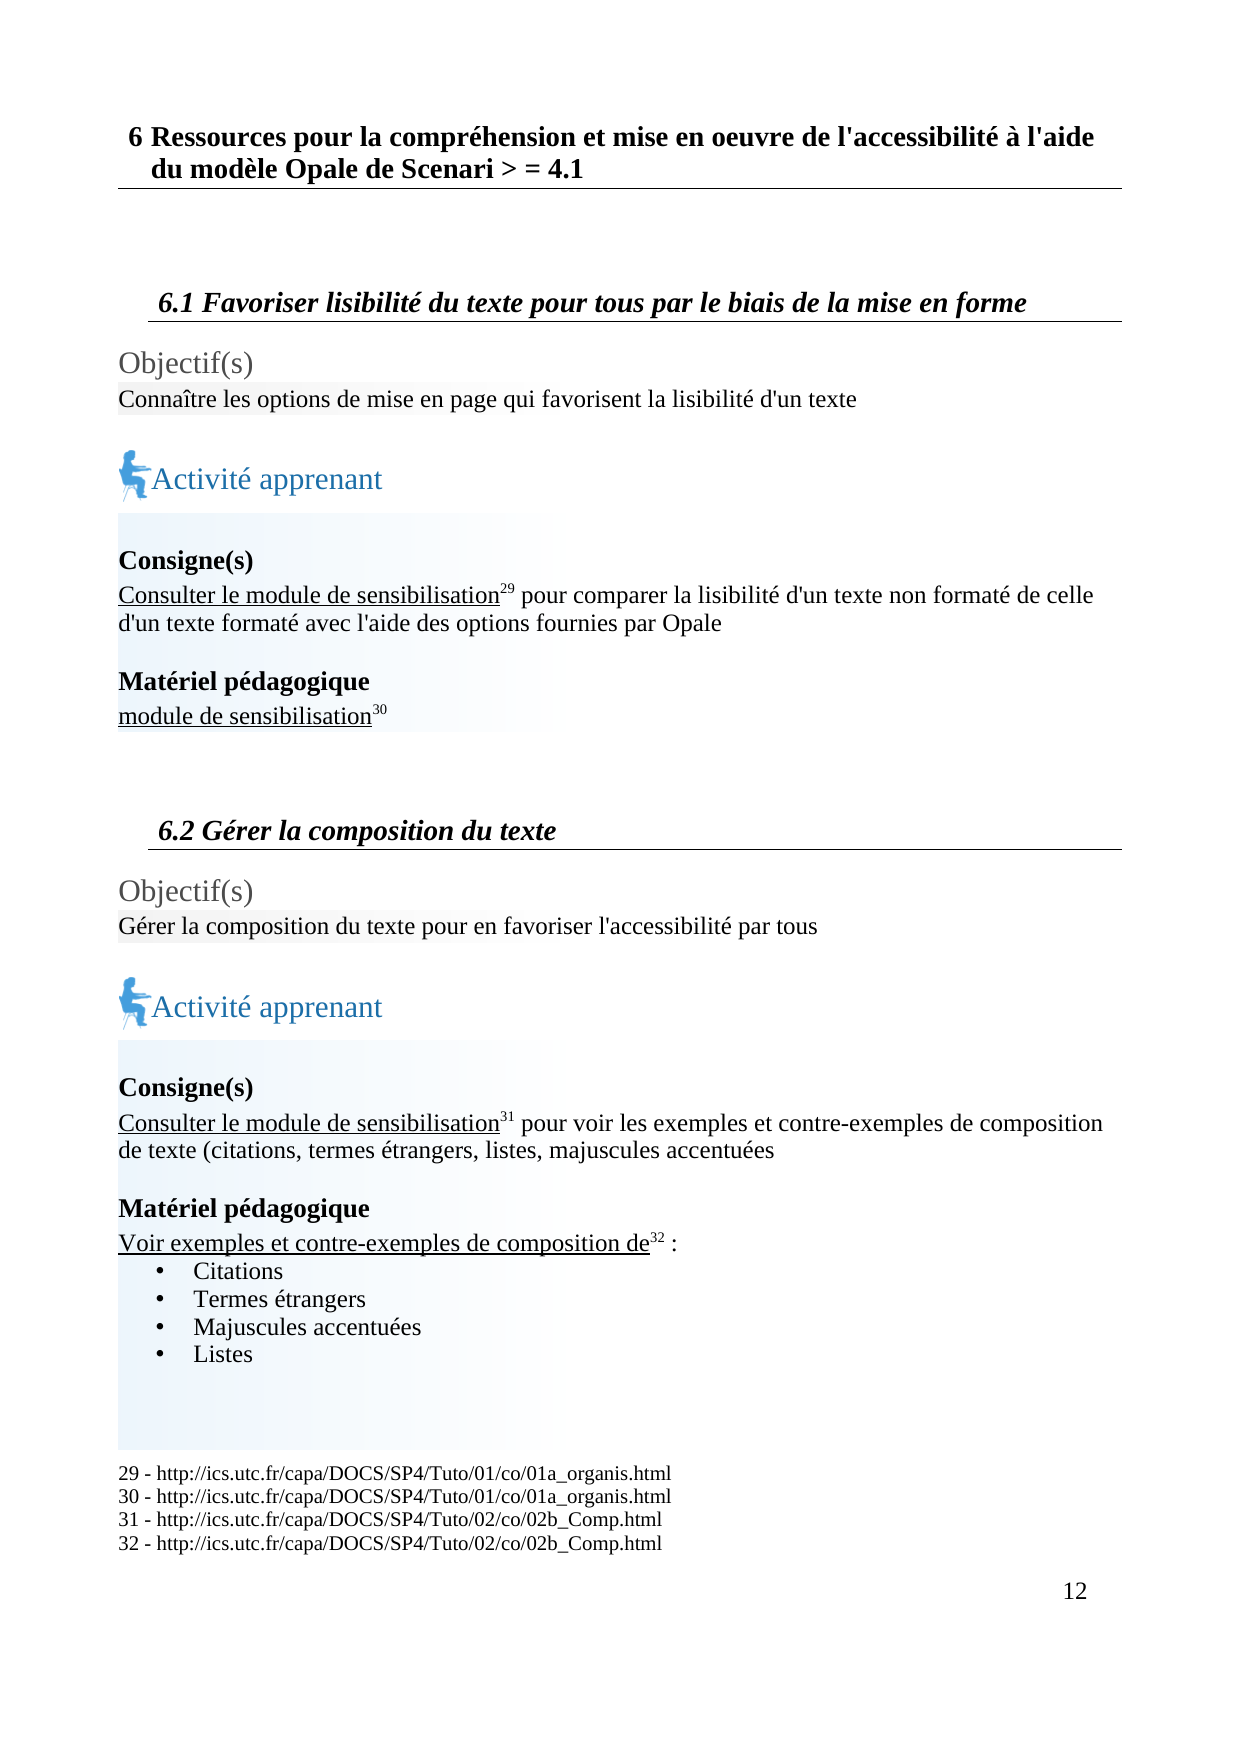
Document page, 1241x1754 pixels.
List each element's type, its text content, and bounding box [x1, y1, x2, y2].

text http://ics.utc.fr/capa/DOCS/SP4/Tuto/02/co/02b_Comp.html [118, 1531, 1122, 1554]
picture [118, 910, 1123, 943]
text Consigne(s) [118, 1073, 1122, 1103]
text Matériel pédagogique [118, 666, 1122, 696]
text http://ics.utc.fr/capa/DOCS/SP4/Tuto/02/co/02b_Comp.html [118, 1508, 1122, 1531]
text Activité apprenant [119, 970, 1122, 1039]
text Connaître les options de mise en page qui favorisent la lisibilité d'un texte [118, 385, 1122, 413]
text http://ics.utc.fr/capa/DOCS/SP4/Tuto/01/co/01a_organis.html [118, 1462, 1122, 1485]
list Termes étrangers [156, 1285, 1122, 1313]
title Favoriser lisibilité du texte pour tous par le biais de la mise en forme [148, 283, 1122, 321]
list Majuscules accentuées [156, 1313, 1122, 1340]
list Listes [156, 1340, 1122, 1368]
text Matériel pédagogique [118, 1193, 1122, 1223]
list Citations [156, 1257, 1122, 1285]
text Gérer la composition du texte pour en favoriser l'accessibilité par tous [118, 912, 1122, 940]
text Consulter le module de sensibilisation pour voir les exemples et contre-exemples de composition de texte (citations, termes étrangers, listes, majuscules accentuées [118, 1109, 1122, 1164]
title Ressources pour la compréhension et mise en oeuvre de l'accessibilité à l'aide du modèle Opale de Scenari > = 4.1 [118, 118, 1122, 188]
title Gérer la composition du texte [148, 811, 1122, 849]
text Consulter le module de sensibilisation pour comparer la lisibilité d'un texte non formaté de celle d'un texte formaté avec l'aide des options fournies par Opale [118, 581, 1122, 636]
text module de sensibilisation [118, 702, 1122, 729]
text Activité apprenant [119, 442, 1122, 511]
text Voir exemples et contre-exemples de composition de : [118, 1229, 1122, 1257]
picture [118, 513, 1123, 732]
text Consigne(s) [118, 545, 1122, 575]
text Objectif(s) [118, 873, 1122, 908]
text http://ics.utc.fr/capa/DOCS/SP4/Tuto/01/co/01a_organis.html [118, 1485, 1122, 1508]
picture [118, 1040, 1123, 1450]
picture [118, 382, 1123, 415]
text Objectif(s) [118, 346, 1122, 380]
